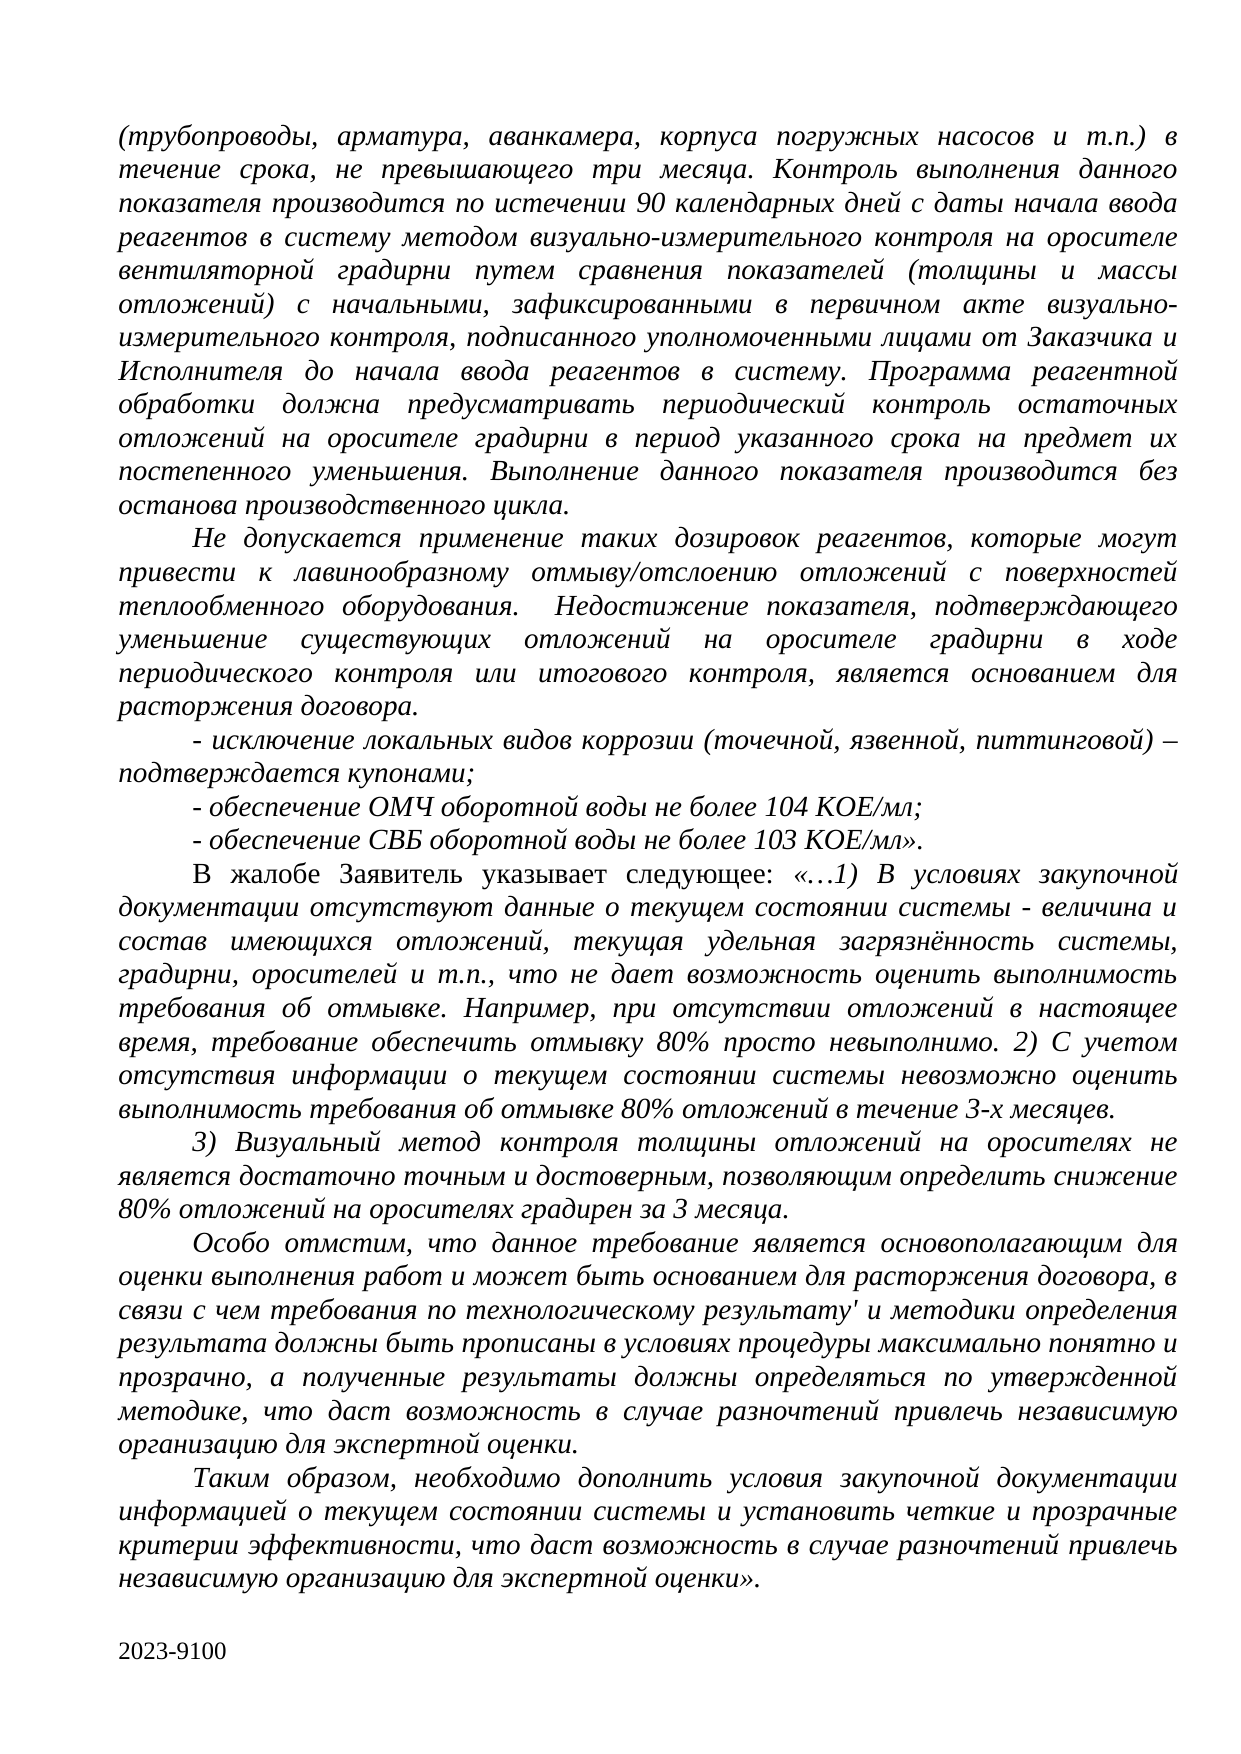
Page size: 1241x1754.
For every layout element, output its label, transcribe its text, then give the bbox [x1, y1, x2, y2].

text В жалобе Заявитель указывает следующее: «…1) В условиях закупочной документации отсутствуют данные о текущем состоянии системы - величина и состав имеющихся отложений, текущая удельная загрязнённость системы, градирни, оросителей и т.п., что не дает возможность оценить выполнимость требования об отмывке. Например, при отсутствии отложений в настоящее время, требование обеспечить отмывку 80% просто невыполнимо. 2) С учетом отсутствия информации о текущем состоянии системы невозможно оценить выполнимость требования об отмывке 80% отложений в течение 3-х месяцев. [118, 856, 1181, 1124]
text (трубопроводы, арматура, аванкамера, корпуса погружных насосов и т.п.) в течение срока, не превышающего три месяца. Контроль выполнения данного показателя производится по истечении 90 календарных дней с даты начала ввода реагентов в систему методом визуально-измерительного контроля на оросителе вентиляторной градирни путем сравнения показателей (толщины и массы отложений) с начальными, зафиксированными в первичном акте визуально-измерительного контроля, подписанного уполномоченными лицами от Заказчика и Исполнителя до начала ввода реагентов в систему. Программа реагентной обработки должна предусматривать периодический контроль остаточных отложений на оросителе градирни в период указанного срока на предмет их постепенного уменьшения. Выполнение данного показателя производится без останова производственного цикла. [118, 118, 1181, 521]
text - обеспечение ОМЧ оборотной воды не более 104 КОЕ/мл; [118, 789, 1181, 822]
text Особо отмстим, что данное требование является основополагающим для оценки выполнения работ и может быть основанием для расторжения договора, в связи с чем требования по технологическому результату' и методики определения результата должны быть прописаны в условиях процедуры максимально понятно и прозрачно, а полученные результаты должны определяться по утвержденной методике, что даст возможность в случае разночтений привлечь независимую организацию для экспертной оценки. [118, 1225, 1181, 1460]
text Таким образом, необходимо дополнить условия закупочной документации информацией о текущем состоянии системы и установить четкие и прозрачные критерии эффективности, что даст возможность в случае разночтений привлечь независимую организацию для экспертной оценки». [118, 1460, 1181, 1594]
text - исключение локальных видов коррозии (точечной, язвенной, питтинговой) – подтверждается купонами; [118, 722, 1181, 789]
text 3) Визуальный метод контроля толщины отложений на оросителях не является достаточно точным и достоверным, позволяющим определить снижение 80% отложений на оросителях градирен за 3 месяца. [118, 1124, 1181, 1225]
text Не допускается применение таких дозировок реагентов, которые могут привести к лавинообразному отмыву/отслоению отложений с поверхностей теплообменного оборудования. Недостижение показателя, подтверждающего уменьшение существующих отложений на оросителе градирни в ходе периодического контроля или итогового контроля, является основанием для расторжения договора. [118, 521, 1181, 722]
text - обеспечение СВБ оборотной воды не более 103 КОЕ/мл». [118, 822, 1181, 856]
